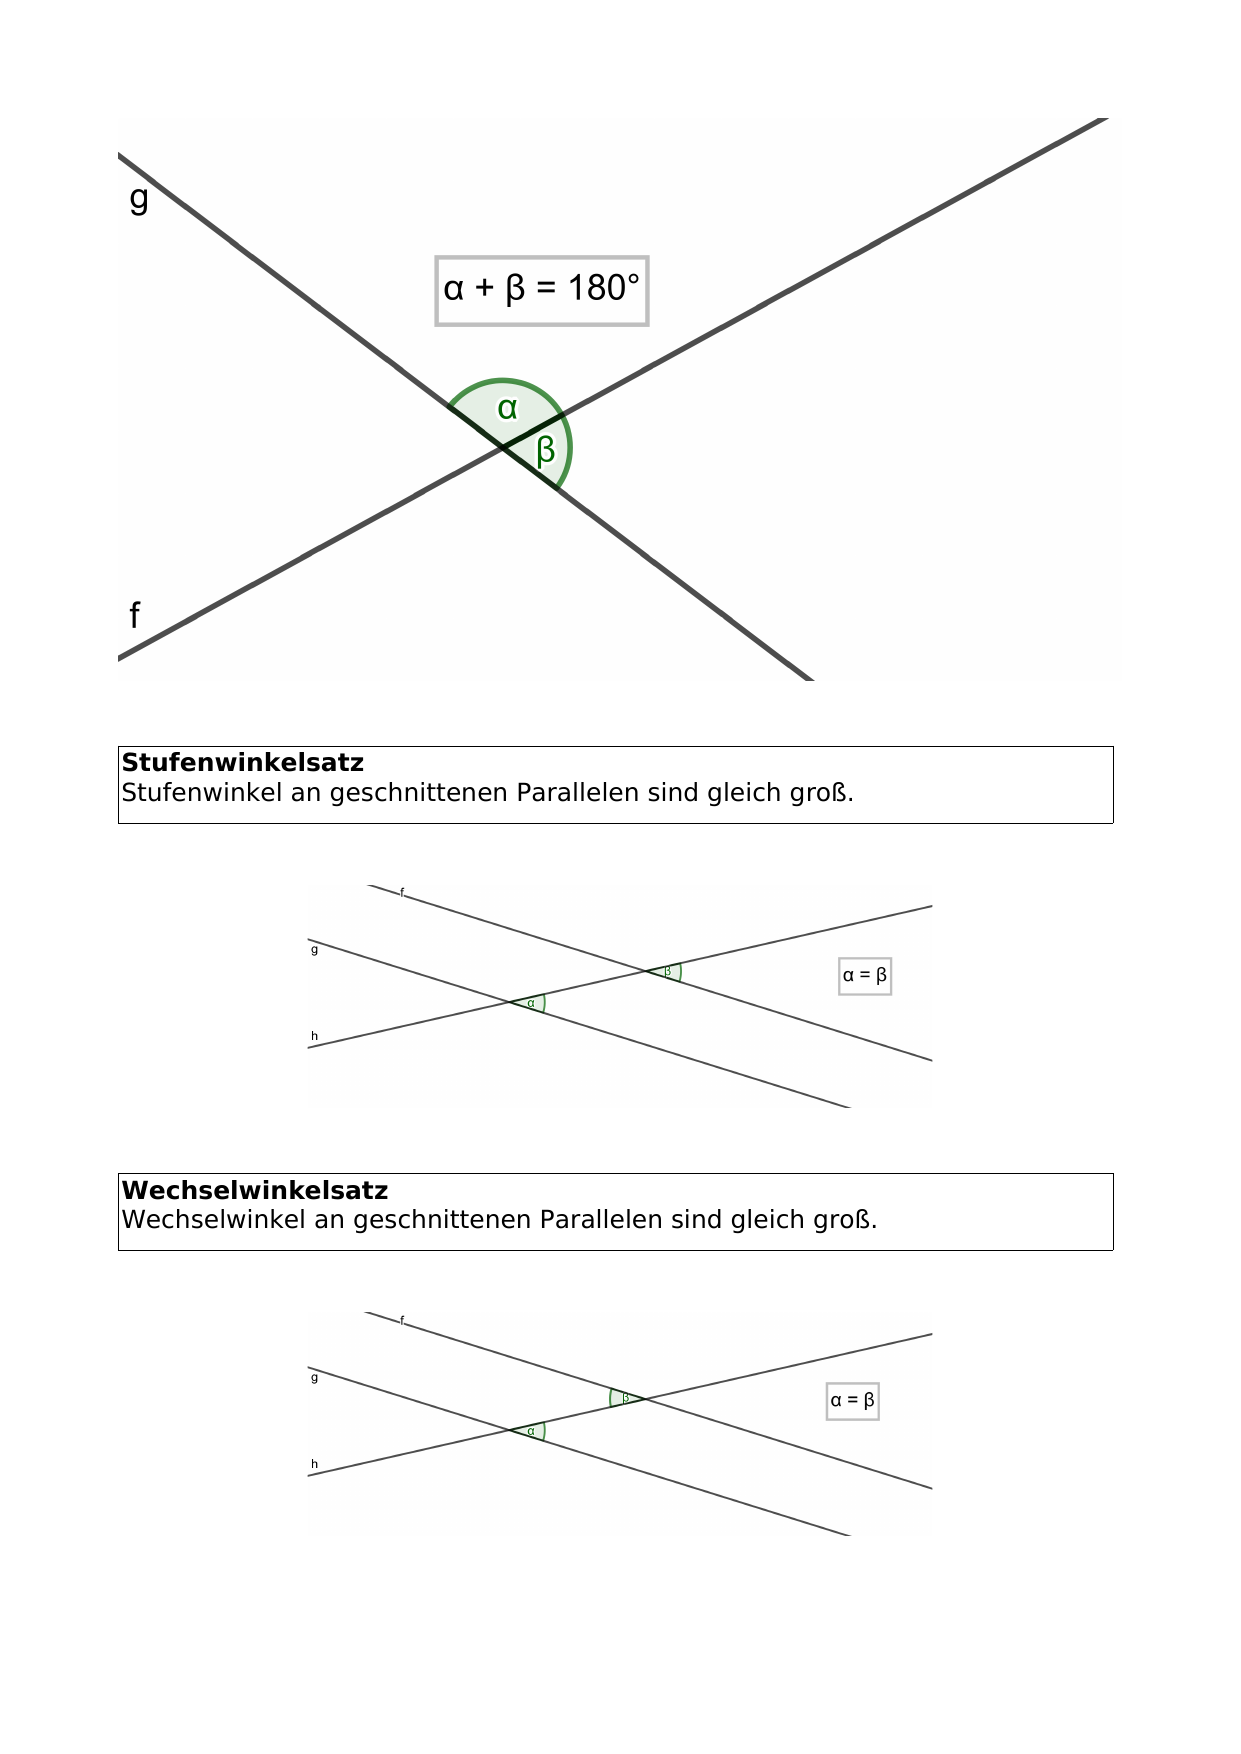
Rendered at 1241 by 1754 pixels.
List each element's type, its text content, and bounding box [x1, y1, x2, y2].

picture [307, 885, 933, 1108]
picture [118, 118, 1123, 681]
picture [307, 1312, 933, 1536]
table_header Wechselwinkelsatz Wechselwinkel an geschnittenen Parallelen sind gleich groß. [119, 1174, 1113, 1250]
table_header Stufenwinkelsatz Stufenwinkel an geschnittenen Parallelen sind gleich groß. [119, 747, 1113, 822]
